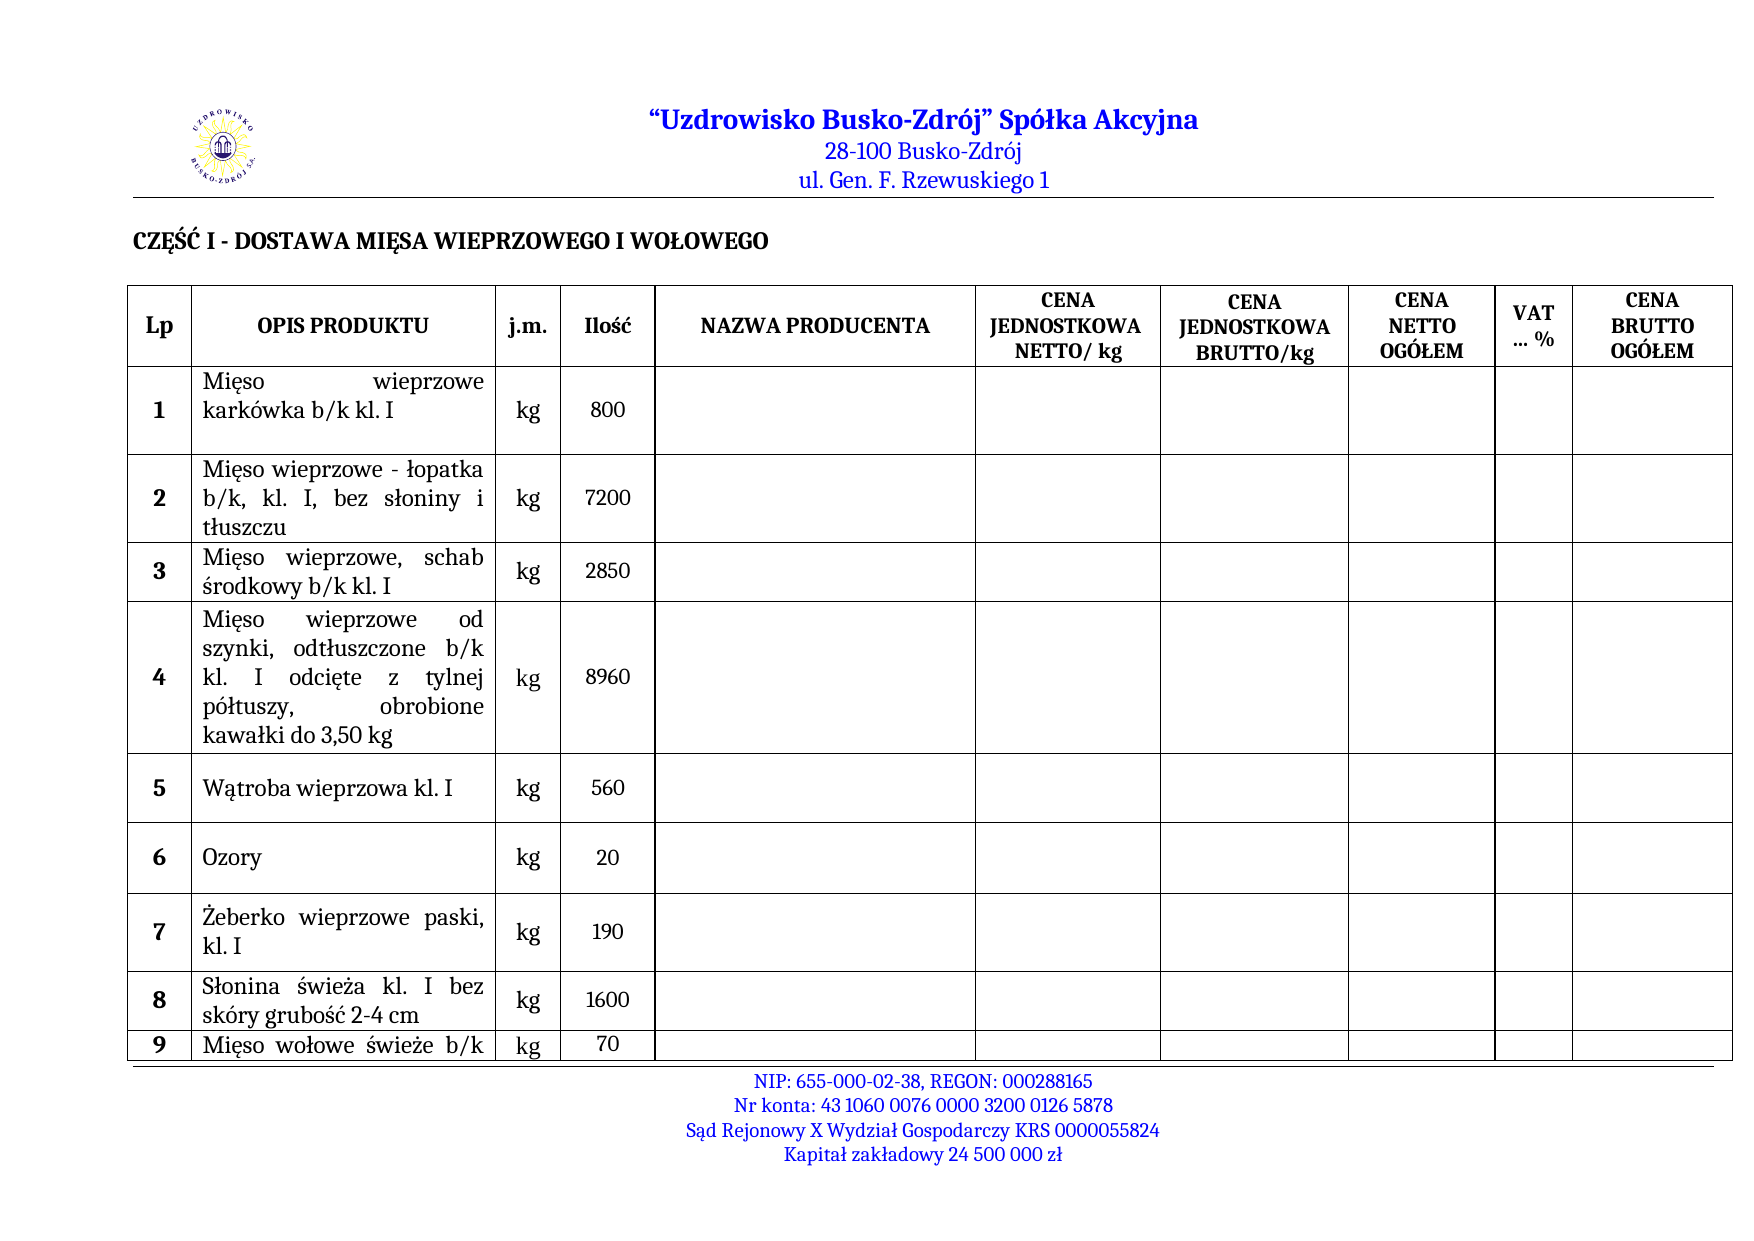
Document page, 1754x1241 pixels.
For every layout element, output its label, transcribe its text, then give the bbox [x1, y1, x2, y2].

table_cell Wątroba wieprzowa kl. I [192, 754, 495, 822]
table_cell Ozory [192, 823, 495, 892]
table_cell [976, 823, 1160, 892]
table_cell Mięso wieprzowe karkówka b/k kl. I [192, 367, 495, 454]
table_cell [1349, 823, 1494, 892]
table_header CENA BRUTTO OGÓŁEM [1573, 286, 1732, 366]
table_cell kg [496, 823, 560, 892]
table_cell [1496, 455, 1572, 542]
table_cell [1349, 972, 1494, 1029]
table_cell [976, 754, 1160, 822]
table_cell [1496, 543, 1572, 601]
table_cell 1600 [561, 972, 654, 1029]
table_cell 6 [128, 823, 191, 892]
table_cell [1573, 894, 1732, 971]
table_cell [656, 754, 975, 822]
table_cell [1349, 543, 1494, 601]
table_cell [1496, 972, 1572, 1029]
table_cell Słonina świeża kl. I bez skóry grubość 2-4 cm [192, 972, 495, 1029]
table_cell kg [496, 1031, 560, 1060]
table_cell [656, 894, 975, 971]
table_cell Żeberko wieprzowe paski, kl. I [192, 894, 495, 971]
table_cell [976, 1031, 1160, 1060]
table_cell [1161, 894, 1348, 971]
table_cell 560 [561, 754, 654, 822]
table_cell [976, 602, 1160, 753]
table_cell 9 [128, 1031, 191, 1060]
table_cell [1349, 367, 1494, 454]
table_cell [1161, 754, 1348, 822]
table_cell Mięso wołowe świeże b/k [192, 1031, 495, 1060]
table_cell [656, 367, 975, 454]
table_cell [1496, 823, 1572, 892]
table_header CENA NETTO OGÓŁEM [1349, 286, 1494, 366]
table_cell [1349, 1031, 1494, 1060]
table_header NAZWA PRODUCENTA [656, 286, 975, 366]
table_cell [1161, 543, 1348, 601]
table_cell [656, 602, 975, 753]
table_cell [656, 823, 975, 892]
table_cell Mięso wieprzowe, schab środkowy b/k kl. I [192, 543, 495, 601]
table_cell [1573, 754, 1732, 822]
table_header CENA JEDNOSTKOWA NETTO/ kg [976, 286, 1160, 366]
table_header j.m. [496, 286, 560, 366]
table_cell [1573, 972, 1732, 1029]
table_cell [1496, 367, 1572, 454]
table_cell 2850 [561, 543, 654, 601]
table_cell [976, 894, 1160, 971]
table_cell kg [496, 367, 560, 454]
table_cell [1496, 1031, 1572, 1060]
table_cell [1496, 602, 1572, 753]
table_header Ilość [561, 286, 654, 366]
table_cell 70 [561, 1031, 654, 1060]
table_cell kg [496, 455, 560, 542]
table_cell 4 [128, 602, 191, 753]
table_cell 3 [128, 543, 191, 601]
table_cell [976, 455, 1160, 542]
table_cell [1161, 455, 1348, 542]
table_cell [1573, 602, 1732, 753]
table_cell [976, 367, 1160, 454]
table_cell 7200 [561, 455, 654, 542]
table_cell [1573, 1031, 1732, 1060]
table_cell [1161, 367, 1348, 454]
table_cell [1496, 754, 1572, 822]
table_cell [1573, 823, 1732, 892]
table_cell kg [496, 894, 560, 971]
table_cell [1573, 543, 1732, 601]
table_cell [976, 972, 1160, 1029]
table_cell kg [496, 543, 560, 601]
table_cell [1161, 823, 1348, 892]
table_cell [656, 455, 975, 542]
table_cell Mięso wieprzowe od szynki, odtłuszczone b/k kl. I odcięte z tylnej półtuszy, obrobione kawałki do 3,50 kg [192, 602, 495, 753]
table_cell [1573, 367, 1732, 454]
table_cell [1349, 754, 1494, 822]
table_cell [656, 972, 975, 1029]
table_cell 2 [128, 455, 191, 542]
table_cell [1161, 1031, 1348, 1060]
table_cell 20 [561, 823, 654, 892]
table_cell kg [496, 972, 560, 1029]
table_cell [656, 543, 975, 601]
table_cell [1349, 894, 1494, 971]
table_cell [1349, 455, 1494, 542]
table_cell 190 [561, 894, 654, 971]
table_cell 8 [128, 972, 191, 1029]
table_cell 7 [128, 894, 191, 971]
table_cell [656, 1031, 975, 1060]
table_cell [1496, 894, 1572, 971]
table_cell kg [496, 754, 560, 822]
table_cell 8960 [561, 602, 654, 753]
table_header VAT … % [1496, 286, 1572, 366]
table_cell 800 [561, 367, 654, 454]
table_cell 1 [128, 367, 191, 454]
table_cell [976, 543, 1160, 601]
table_cell kg [496, 602, 560, 753]
table_cell [1573, 455, 1732, 542]
table_cell Mięso wieprzowe - łopatka b/k, kl. I, bez słoniny i tłuszczu [192, 455, 495, 542]
table_cell [1161, 972, 1348, 1029]
table_cell [1349, 602, 1494, 753]
table_cell 5 [128, 754, 191, 822]
table_header OPIS PRODUKTU [192, 286, 495, 366]
table_header Lp [128, 286, 191, 366]
table_header CENA JEDNOSTKOWA BRUTTO/kg [1161, 286, 1348, 366]
table_cell [1161, 602, 1348, 753]
text CZĘŚĆ I - DOSTAWA MIĘSA WIEPRZOWEGO I WOŁOWEGO [133, 227, 1714, 256]
